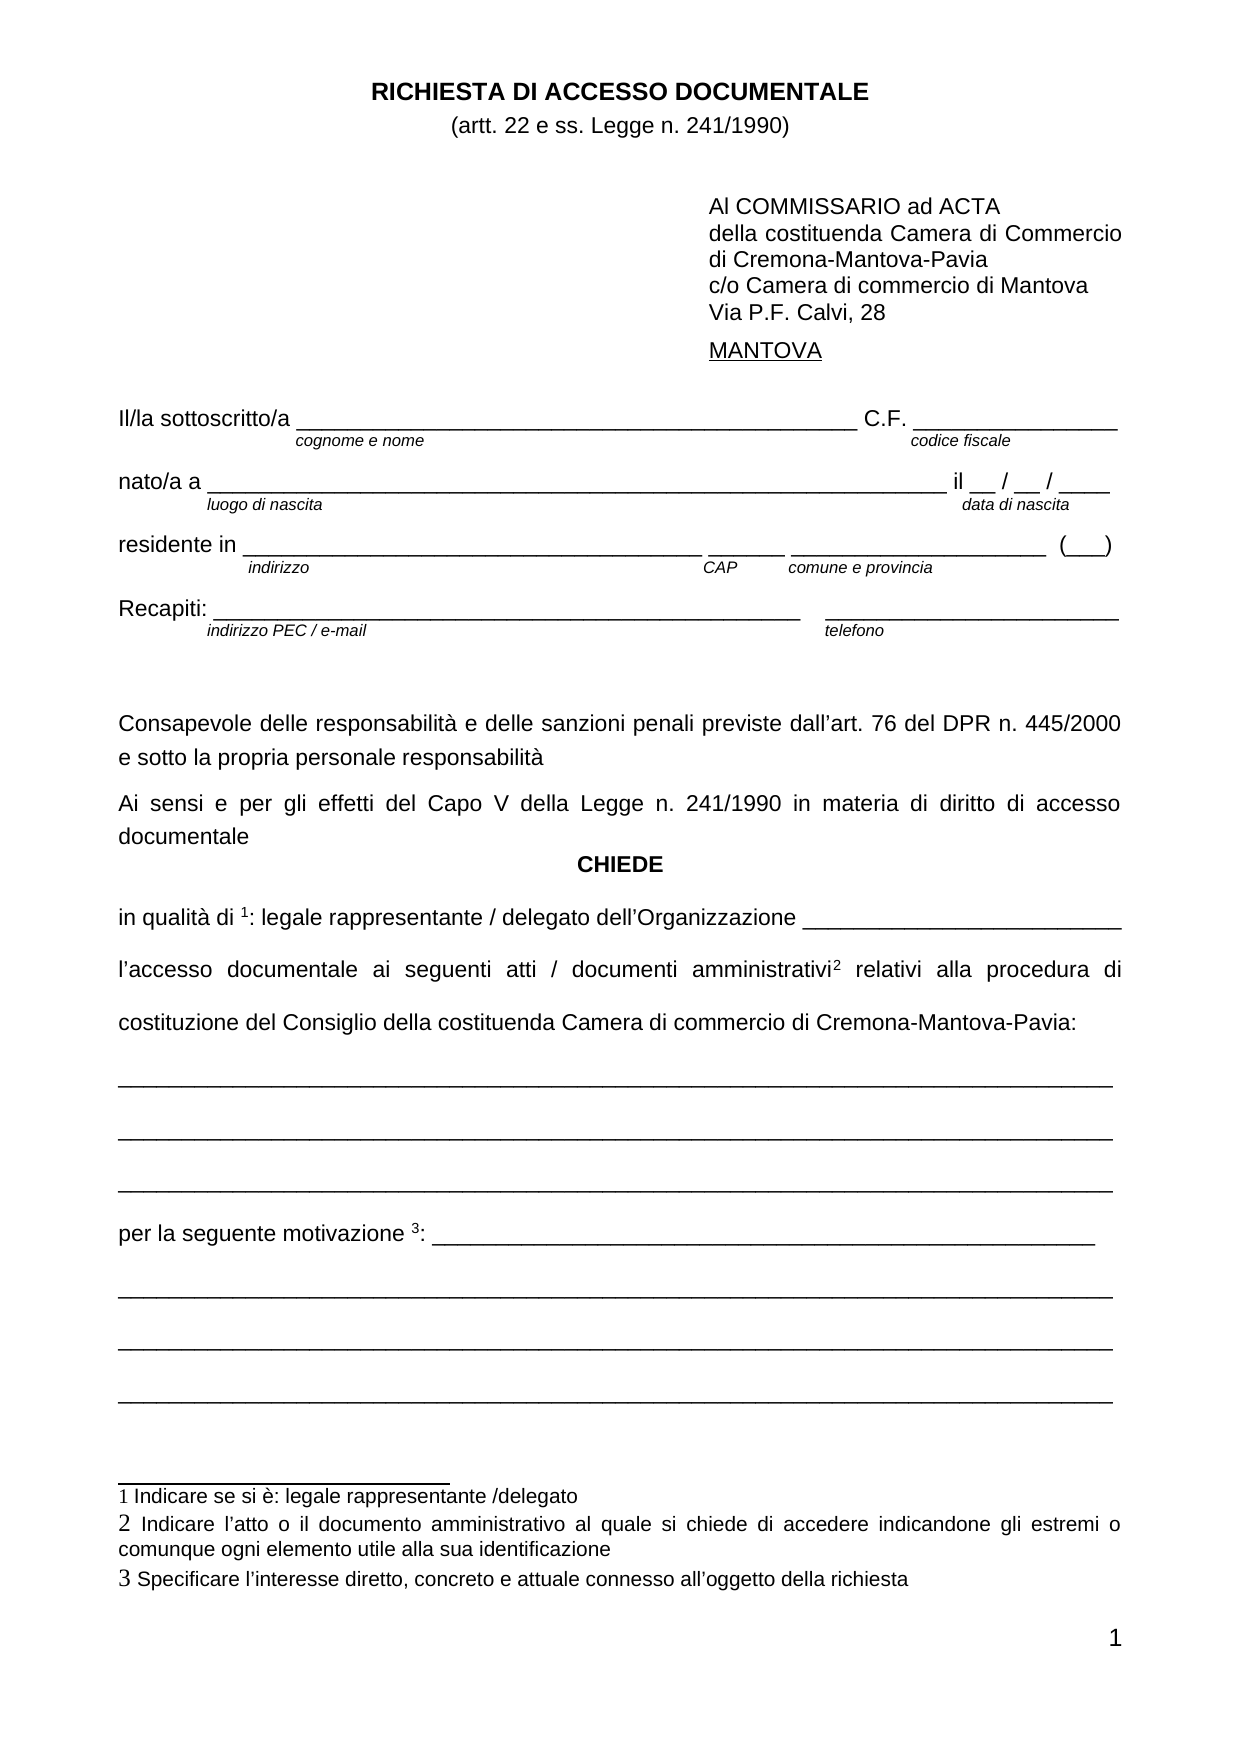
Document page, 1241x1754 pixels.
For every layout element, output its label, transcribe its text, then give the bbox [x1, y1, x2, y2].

text Specificare l’interesse diretto, concreto e attuale connesso all’oggetto della richiesta [118, 1563, 1122, 1592]
text Indicare l’atto o il documento amministrativo al quale si chiede di accedere indicandone gli estremi o comunque ogni elemento utile alla sua identificazione [118, 1508, 1122, 1561]
text RICHIESTA DI ACCESSO DOCUMENTALE [118, 74, 1122, 107]
text cognome e nome codice fiscale [295, 431, 1122, 450]
text indirizzo CAP comune e provincia [248, 558, 1122, 577]
text ______________________________________________________________________________ [118, 1114, 1122, 1141]
text Al COMMISSARIO ad ACTA [709, 193, 1122, 219]
text Ai sensi e per gli effetti del Capo V della Legge n. 241/1990 in materia di diritto di accesso documentale [118, 784, 1122, 851]
text ______________________________________________________________________________ [118, 1167, 1122, 1194]
text Consapevole delle responsabilità e delle sanzioni penali previste dall’art. 76 del DPR n. 445/2000 e sotto la propria personale responsabilità [118, 705, 1122, 772]
text nato/a a __________________________________________________________ il __ / __ / ____ [118, 469, 1122, 494]
text indirizzo PEC / e-mail telefono [207, 621, 1122, 640]
text Il/la sottoscritto/a ____________________________________________ C.F. ________________ [118, 406, 1122, 431]
text luogo di nascita data di nascita [207, 494, 1122, 513]
text della costituenda Camera di Commercio di Cremona-Mantova-Pavia [709, 219, 1122, 272]
text per la seguente motivazione : ____________________________________________________ [118, 1220, 1122, 1246]
text (artt. 22 e ss. Legge n. 241/1990) [118, 107, 1122, 140]
text l’accesso documentale ai seguenti atti / documenti amministrativi relativi alla procedura di costituzione del Consiglio della costituenda Camera di commercio di Cremona-Mantova-Pavia: [118, 956, 1122, 1036]
text ______________________________________________________________________________ [118, 1378, 1122, 1404]
text Recapiti: ______________________________________________ _______________________ [118, 596, 1122, 621]
text ______________________________________________________________________________ [118, 1325, 1122, 1352]
text ______________________________________________________________________________ [118, 1273, 1122, 1299]
text residente in ____________________________________ ______ ____________________ (___) [118, 533, 1122, 558]
text in qualità di : legale rappresentante / delegato dell’Organizzazione _________________________ [118, 904, 1122, 930]
text Via P.F. Calvi, 28 [709, 298, 1122, 325]
text c/o Camera di commercio di Mantova [709, 272, 1122, 298]
text Indicare se si è: legale rappresentante /delegato [118, 1484, 1122, 1508]
text ______________________________________________________________________________ [118, 1062, 1122, 1088]
text CHIEDE [118, 851, 1122, 877]
text MANTOVA [709, 325, 1122, 367]
